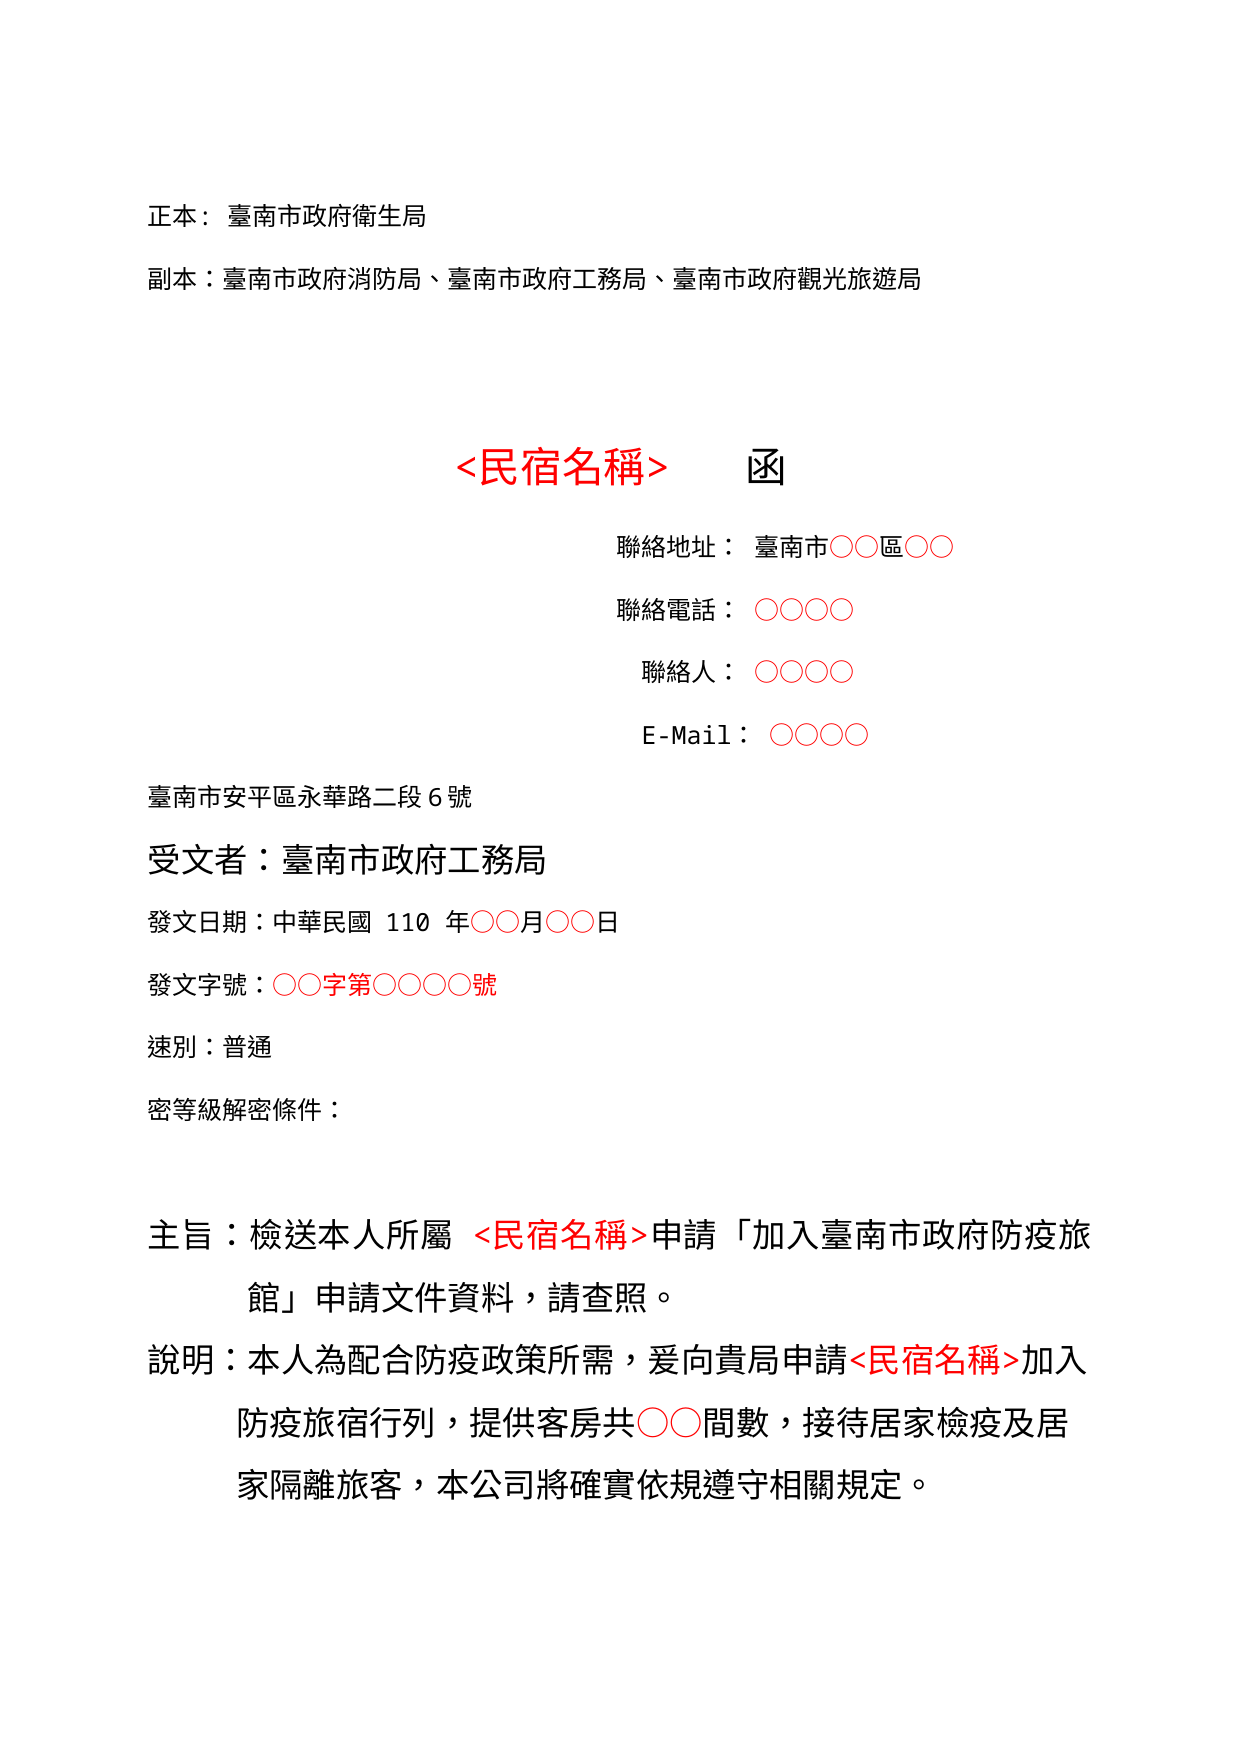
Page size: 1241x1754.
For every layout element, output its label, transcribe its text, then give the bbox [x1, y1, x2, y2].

text 發文字號：○○字第○○○○號 [148, 942, 1092, 1004]
text 正本: 臺南市政府衛生局 [148, 173, 1092, 236]
text 主旨：檢送本人所屬 <民宿名稱>申請「加入臺南市政府防疫旅館」申請文件資料，請查照。 [148, 1192, 1092, 1317]
text 受文者：臺南市政府工務局 [148, 817, 1092, 879]
text E-Mail： ○○○○ [616, 692, 1092, 754]
text 密等級解密條件： [148, 1067, 1092, 1129]
text 說明：本人為配合防疫政策所需，爰向貴局申請<民宿名稱>加入防疫旅宿行列，提供客房共○○間數，接待居家檢疫及居家隔離旅客，本公司將確實依規遵守相關規定。 [148, 1317, 1092, 1504]
text 聯絡地址： 臺南市○○區○○ [616, 504, 1092, 567]
text 發文日期：中華民國 110 年○○月○○日 [148, 879, 1092, 942]
text <民宿名稱> 函 [148, 423, 1092, 486]
text 速別：普通 [148, 1004, 1092, 1067]
text 聯絡人： ○○○○ [616, 629, 1092, 692]
text 臺南市安平區永華路二段6號 [148, 754, 1092, 817]
text 聯絡電話： ○○○○ [616, 567, 1092, 629]
text 副本：臺南市政府消防局、臺南市政府工務局、臺南市政府觀光旅遊局 [148, 236, 1092, 298]
